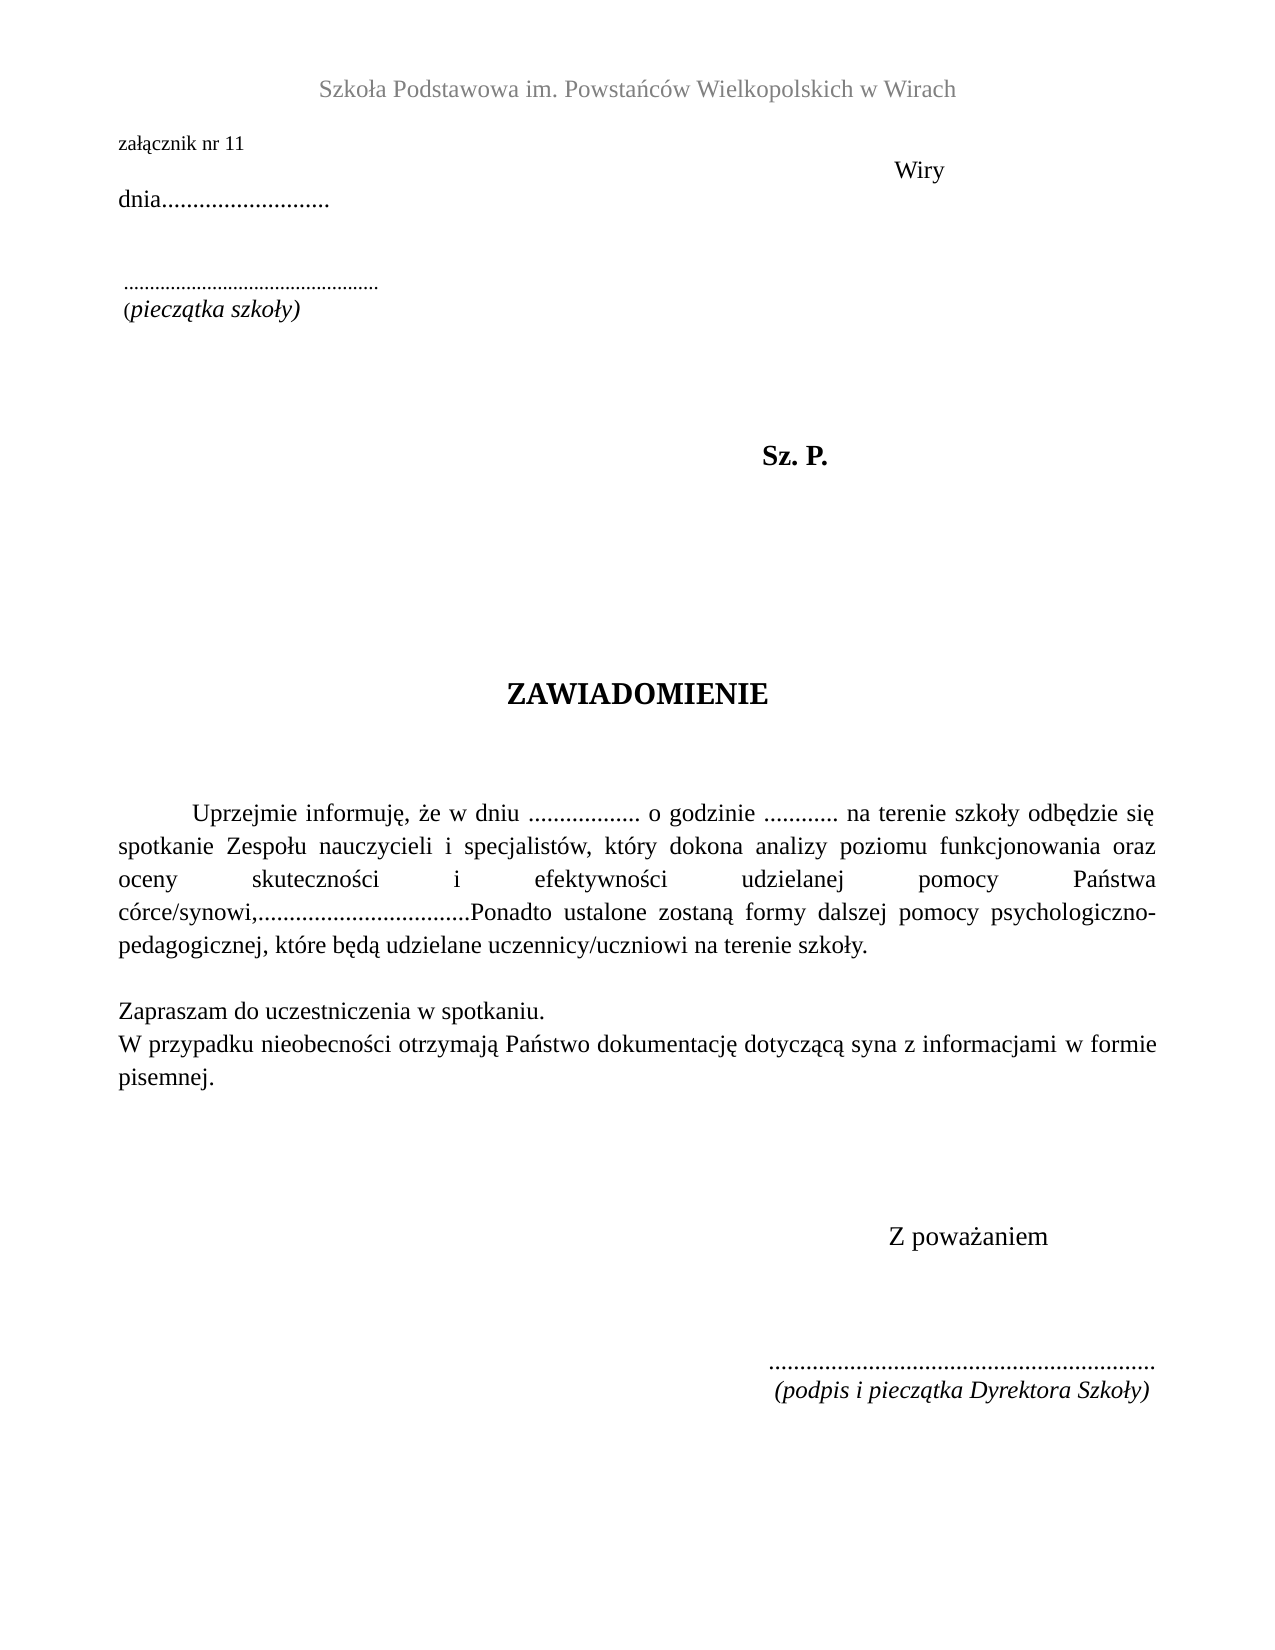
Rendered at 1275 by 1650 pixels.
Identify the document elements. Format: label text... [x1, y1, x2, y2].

text (pieczątka szkoły) [118, 294, 1157, 323]
text Wiry dnia........................... [118, 155, 1157, 213]
text (podpis i pieczątka Dyrektora Szkoły) [118, 1375, 1157, 1404]
text .............................................................. [118, 1344, 1157, 1375]
text Sz. P. [118, 438, 1157, 472]
text ................................................. [118, 270, 1157, 294]
text W przypadku nieobecności otrzymają Państwo dokumentację dotyczącą syna z informacjami w formie pisemnej. [118, 1029, 1157, 1091]
text Uprzejmie informuję, że w dniu .................. o godzinie ............ na terenie szkoły odbędzie się spotkanie Zespołu nauczycieli i specjalistów, który dokona analizy poziomu funkcjonowania oraz oceny skuteczności i efektywności udzielanej pomocy Państwa córce/synowi,..................................Ponadto ustalone zostaną formy dalszej pomocy psychologiczno-pedagogicznej, które będą udzielane uczennicy/uczniowi na terenie szkoły. [118, 798, 1157, 959]
text Z poważaniem [118, 1220, 1157, 1251]
text Zapraszam do uczestniczenia w spotkaniu. [118, 996, 1157, 1025]
text załącznik nr 11 [118, 131, 1157, 155]
text ZAWIADOMIENIE [118, 673, 1157, 713]
